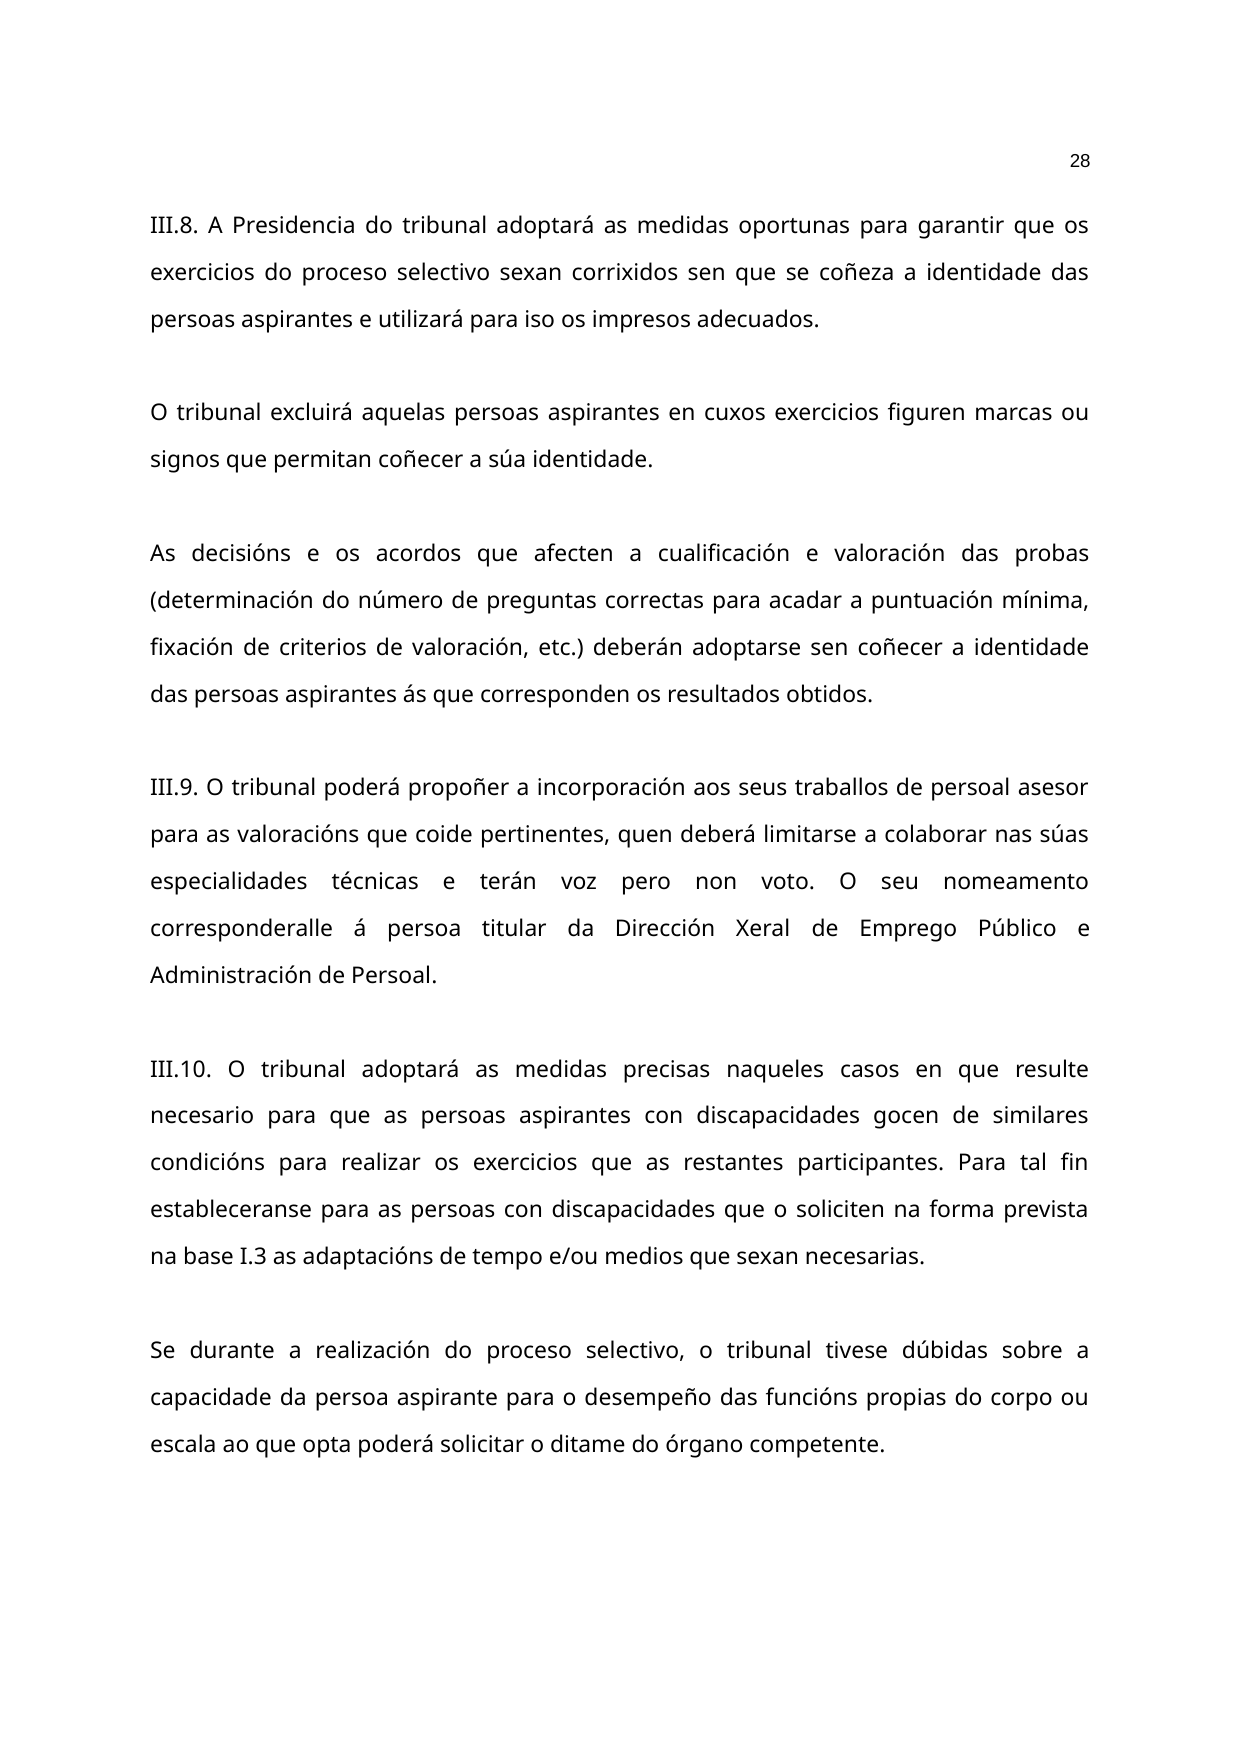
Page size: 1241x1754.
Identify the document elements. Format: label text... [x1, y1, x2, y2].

text Se durante a realización do proceso selectivo, o tribunal tivese dúbidas sobre a capacidade da persoa aspirante para o desempeño das funcións propias do corpo ou escala ao que opta poderá solicitar o ditame do órgano competente. [150, 1334, 1090, 1459]
text O tribunal excluirá aquelas persoas aspirantes en cuxos exercicios figuren marcas ou signos que permitan coñecer a súa identidade. [150, 396, 1090, 474]
text III.9. O tribunal poderá propoñer a incorporación aos seus traballos de persoal asesor para as valoracións que coide pertinentes, quen deberá limitarse a colaborar nas súas especialidades técnicas e terán voz pero non voto. O seu nomeamento corresponderalle á persoa titular da Dirección Xeral de Emprego Público e Administración de Persoal. [150, 771, 1090, 990]
text III.8. A Presidencia do tribunal adoptará as medidas oportunas para garantir que os exercicios do proceso selectivo sexan corrixidos sen que se coñeza a identidade das persoas aspirantes e utilizará para iso os impresos adecuados. [150, 209, 1090, 334]
text III.10. O tribunal adoptará as medidas precisas naqueles casos en que resulte necesario para que as persoas aspirantes con discapacidades gocen de similares condicións para realizar os exercicios que as restantes participantes. Para tal fin estableceranse para as persoas con discapacidades que o soliciten na forma prevista na base I.3 as adaptacións de tempo e/ou medios que sexan necesarias. [150, 1053, 1090, 1271]
text As decisións e os acordos que afecten a cualificación e valoración das probas (determinación do número de preguntas correctas para acadar a puntuación mínima, fixación de criterios de valoración, etc.) deberán adoptarse sen coñecer a identidade das persoas aspirantes ás que corresponden os resultados obtidos. [150, 537, 1090, 709]
